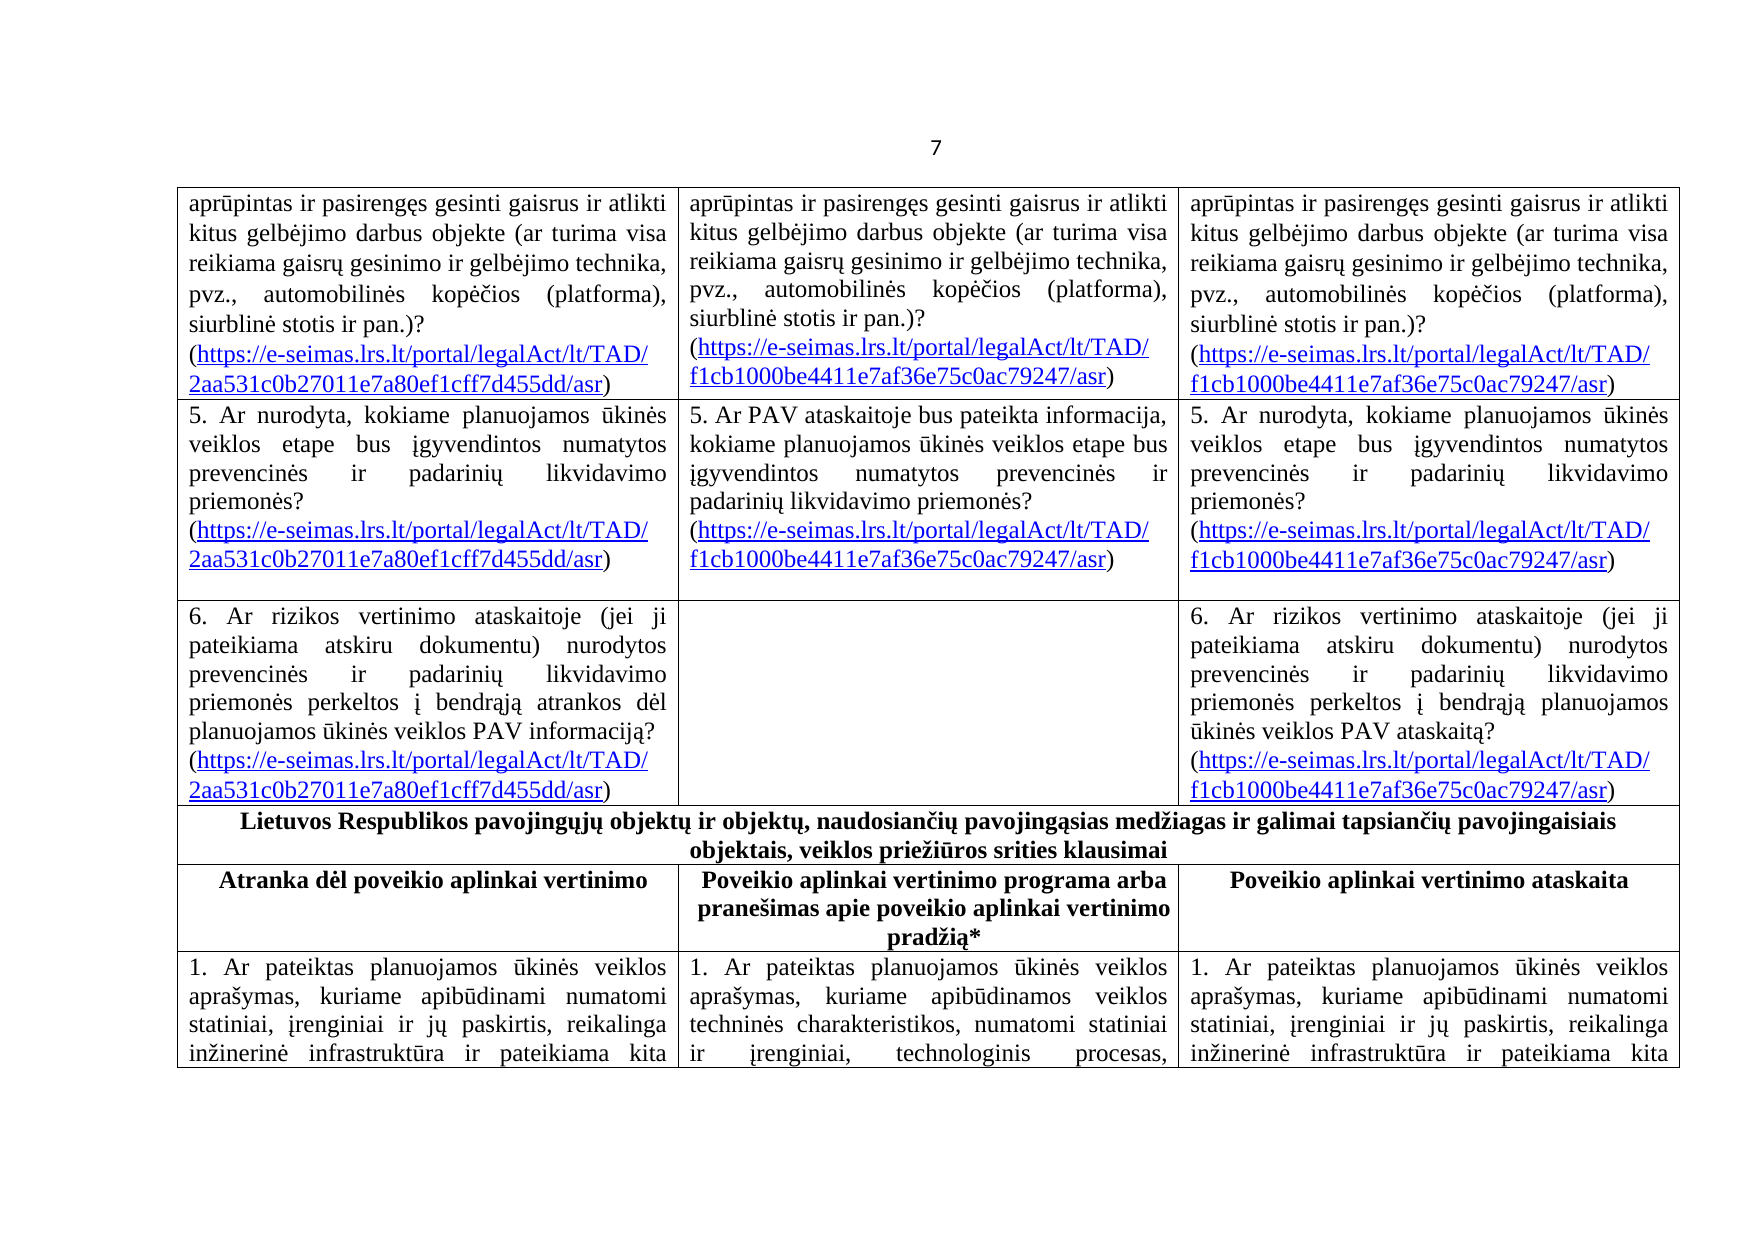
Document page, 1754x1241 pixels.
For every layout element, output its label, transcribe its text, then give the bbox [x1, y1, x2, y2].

table_cell aprūpintas ir pasirengęs gesinti gaisrus ir atlikti kitus gelbėjimo darbus objekte (ar turima visa reikiama gaisrų gesinimo ir gelbėjimo technika, pvz., automobilinės kopėčios (platforma), siurblinė stotis ir pan.)? (https://e-seimas.lrs.lt/portal/legalAct/lt/TAD/f1cb1000be4411e7af36e75c0ac79247/asr) [1179, 188, 1679, 399]
table_cell 6. Ar rizikos vertinimo ataskaitoje (jei ji pateikiama atskiru dokumentu) nurodytos prevencinės ir padarinių likvidavimo priemonės perkeltos į bendrąją atrankos dėl planuojamos ūkinės veiklos PAV informaciją? (https://e-seimas.lrs.lt/portal/legalAct/lt/TAD/2aa531c0b27011e7a80ef1cff7d455dd/asr) [178, 601, 678, 805]
table_cell 6. Ar rizikos vertinimo ataskaitoje (jei ji pateikiama atskiru dokumentu) nurodytos prevencinės ir padarinių likvidavimo priemonės perkeltos į bendrąją planuojamos ūkinės veiklos PAV ataskaitą? (https://e-seimas.lrs.lt/portal/legalAct/lt/TAD/f1cb1000be4411e7af36e75c0ac79247/asr) [1179, 601, 1679, 805]
table_cell Atranka dėl poveikio aplinkai vertinimo [178, 865, 678, 951]
table_cell 1. Ar pateiktas planuojamos ūkinės veiklos aprašymas, kuriame apibūdinami numatomi statiniai, įrenginiai ir jų paskirtis, reikalinga inžinerinė infrastruktūra ir pateikiama kita [1179, 952, 1679, 1067]
table_cell aprūpintas ir pasirengęs gesinti gaisrus ir atlikti kitus gelbėjimo darbus objekte (ar turima visa reikiama gaisrų gesinimo ir gelbėjimo technika, pvz., automobilinės kopėčios (platforma), siurblinė stotis ir pan.)? (https://e-seimas.lrs.lt/portal/legalAct/lt/TAD/f1cb1000be4411e7af36e75c0ac79247/asr) [679, 188, 1178, 399]
table_cell 5. Ar PAV ataskaitoje bus pateikta informacija, kokiame planuojamos ūkinės veiklos etape bus įgyvendintos numatytos prevencinės ir padarinių likvidavimo priemonės? (https://e-seimas.lrs.lt/portal/legalAct/lt/TAD/f1cb1000be4411e7af36e75c0ac79247/asr) [679, 400, 1178, 600]
table_cell Poveikio aplinkai vertinimo programa arba pranešimas apie poveikio aplinkai vertinimo pradžią* [679, 865, 1178, 951]
table_cell 1. Ar pateiktas planuojamos ūkinės veiklos aprašymas, kuriame apibūdinamos veiklos techninės charakteristikos, numatomi statiniai ir įrenginiai, technologinis procesas, [679, 952, 1178, 1067]
table_cell 5. Ar nurodyta, kokiame planuojamos ūkinės veiklos etape bus įgyvendintos numatytos prevencinės ir padarinių likvidavimo priemonės? (https://e-seimas.lrs.lt/portal/legalAct/lt/TAD/2aa531c0b27011e7a80ef1cff7d455dd/asr) [178, 400, 678, 600]
table_cell Lietuvos Respublikos pavojingųjų objektų ir objektų, naudosiančių pavojingąsias medžiagas ir galimai tapsiančių pavojingaisiais objektais, veiklos priežiūros srities klausimai [178, 806, 1679, 864]
table_cell aprūpintas ir pasirengęs gesinti gaisrus ir atlikti kitus gelbėjimo darbus objekte (ar turima visa reikiama gaisrų gesinimo ir gelbėjimo technika, pvz., automobilinės kopėčios (platforma), siurblinė stotis ir pan.)? (https://e-seimas.lrs.lt/portal/legalAct/lt/TAD/2aa531c0b27011e7a80ef1cff7d455dd/asr) [178, 188, 678, 399]
table_cell 5. Ar nurodyta, kokiame planuojamos ūkinės veiklos etape bus įgyvendintos numatytos prevencinės ir padarinių likvidavimo priemonės? (https://e-seimas.lrs.lt/portal/legalAct/lt/TAD/f1cb1000be4411e7af36e75c0ac79247/asr) [1179, 400, 1679, 600]
table_cell Poveikio aplinkai vertinimo ataskaita [1179, 865, 1679, 951]
table_cell 1. Ar pateiktas planuojamos ūkinės veiklos aprašymas, kuriame apibūdinami numatomi statiniai, įrenginiai ir jų paskirtis, reikalinga inžinerinė infrastruktūra ir pateikiama kita [178, 952, 678, 1067]
table_cell [679, 601, 1178, 805]
